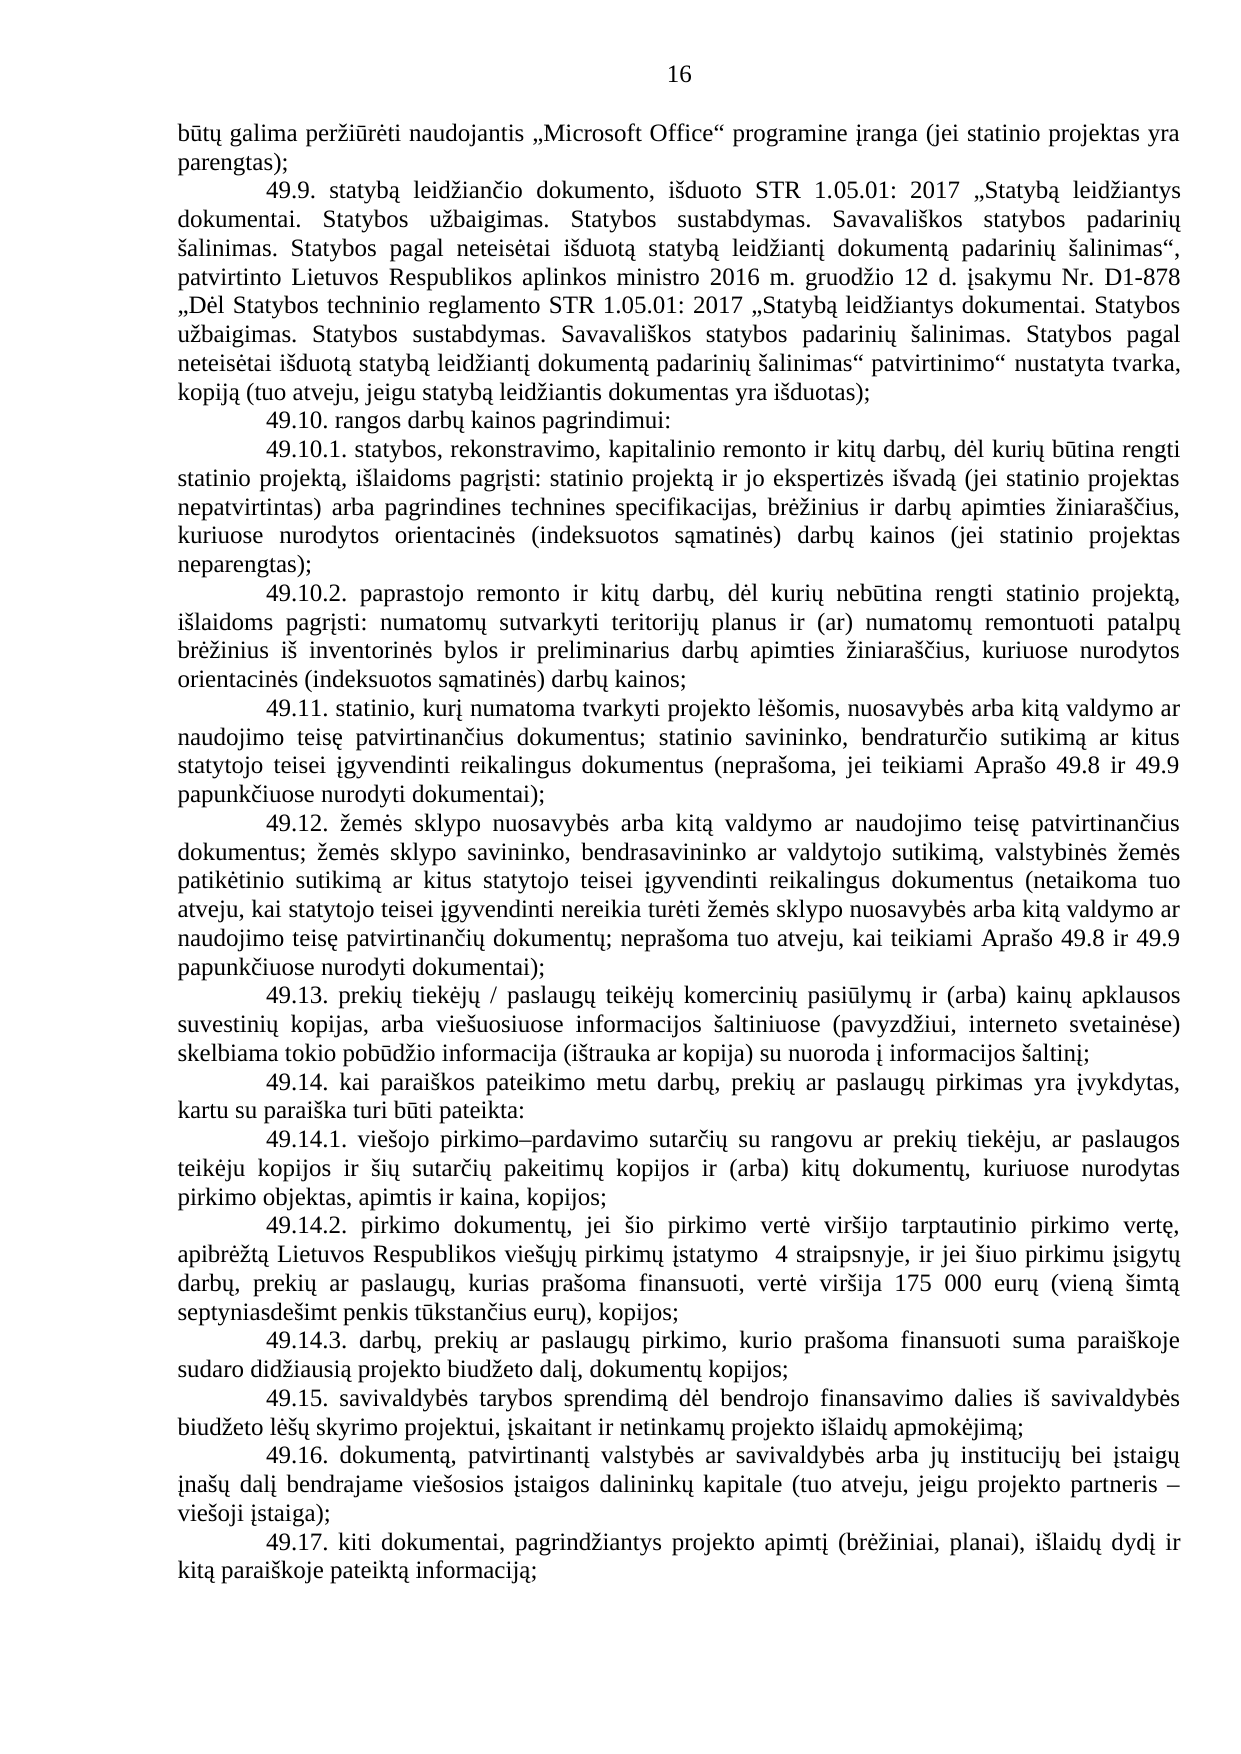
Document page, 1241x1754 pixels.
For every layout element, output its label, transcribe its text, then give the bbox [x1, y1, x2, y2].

text 49.14.2. pirkimo dokumentų, jei šio pirkimo vertė viršijo tarptautinio pirkimo vertę, apibrėžtą Lietuvos Respublikos viešųjų pirkimų įstatymo 4 straipsnyje, ir jei šiuo pirkimu įsigytų darbų, prekių ar paslaugų, kurias prašoma finansuoti, vertė viršija 175 000 eurų (vieną šimtą septyniasdešimt penkis tūkstančius eurų), kopijos; [177, 1211, 1181, 1326]
text 49.14.3. darbų, prekių ar paslaugų pirkimo, kurio prašoma finansuoti suma paraiškoje sudaro didžiausią projekto biudžeto dalį, dokumentų kopijos; [177, 1326, 1181, 1383]
text 49.10. rangos darbų kainos pagrindimui: [177, 406, 1181, 434]
text 49.15. savivaldybės tarybos sprendimą dėl bendrojo finansavimo dalies iš savivaldybės biudžeto lėšų skyrimo projektui, įskaitant ir netinkamų projekto išlaidų apmokėjimą; [177, 1383, 1181, 1441]
text 49.12. žemės sklypo nuosavybės arba kitą valdymo ar naudojimo teisę patvirtinančius dokumentus; žemės sklypo savininko, bendrasavininko ar valdytojo sutikimą, valstybinės žemės patikėtinio sutikimą ar kitus statytojo teisei įgyvendinti reikalingus dokumentus (netaikoma tuo atveju, kai statytojo teisei įgyvendinti nereikia turėti žemės sklypo nuosavybės arba kitą valdymo ar naudojimo teisę patvirtinančių dokumentų; neprašoma tuo atveju, kai teikiami Aprašo 49.8 ir 49.9 papunkčiuose nurodyti dokumentai); [177, 808, 1181, 981]
text 49.10.1. statybos, rekonstravimo, kapitalinio remonto ir kitų darbų, dėl kurių būtina rengti statinio projektą, išlaidoms pagrįsti: statinio projektą ir jo ekspertizės išvadą (jei statinio projektas nepatvirtintas) arba pagrindines technines specifikacijas, brėžinius ir darbų apimties žiniaraščius, kuriuose nurodytos orientacinės (indeksuotos sąmatinės) darbų kainos (jei statinio projektas neparengtas); [177, 434, 1181, 578]
text 49.16. dokumentą, patvirtinantį valstybės ar savivaldybės arba jų institucijų bei įstaigų įnašų dalį bendrajame viešosios įstaigos dalininkų kapitale (tuo atveju, jeigu projekto partneris – viešoji įstaiga); [177, 1441, 1181, 1527]
text 49.14. kai paraiškos pateikimo metu darbų, prekių ar paslaugų pirkimas yra įvykdytas, kartu su paraiška turi būti pateikta: [177, 1067, 1181, 1124]
text būtų galima peržiūrėti naudojantis „Microsoft Office“ programine įranga (jei statinio projektas yra parengtas); [177, 118, 1181, 176]
text 49.14.1. viešojo pirkimo–pardavimo sutarčių su rangovu ar prekių tiekėju, ar paslaugos teikėju kopijos ir šių sutarčių pakeitimų kopijos ir (arba) kitų dokumentų, kuriuose nurodytas pirkimo objektas, apimtis ir kaina, kopijos; [177, 1124, 1181, 1211]
text 49.9. statybą leidžiančio dokumento, išduoto STR 1.05.01: 2017 „Statybą leidžiantys dokumentai. Statybos užbaigimas. Statybos sustabdymas. Savavališkos statybos padarinių šalinimas. Statybos pagal neteisėtai išduotą statybą leidžiantį dokumentą padarinių šalinimas“, patvirtinto Lietuvos Respublikos aplinkos ministro 2016 m. gruodžio 12 d. įsakymu Nr. D1-878 „Dėl Statybos techninio reglamento STR 1.05.01: 2017 „Statybą leidžiantys dokumentai. Statybos užbaigimas. Statybos sustabdymas. Savavališkos statybos padarinių šalinimas. Statybos pagal neteisėtai išduotą statybą leidžiantį dokumentą padarinių šalinimas“ patvirtinimo“ nustatyta tvarka, kopiją (tuo atveju, jeigu statybą leidžiantis dokumentas yra išduotas); [177, 176, 1181, 406]
text 49.10.2. paprastojo remonto ir kitų darbų, dėl kurių nebūtina rengti statinio projektą, išlaidoms pagrįsti: numatomų sutvarkyti teritorijų planus ir (ar) numatomų remontuoti patalpų brėžinius iš inventorinės bylos ir preliminarius darbų apimties žiniaraščius, kuriuose nurodytos orientacinės (indeksuotos sąmatinės) darbų kainos; [177, 578, 1181, 693]
text 49.13. prekių tiekėjų / paslaugų teikėjų komercinių pasiūlymų ir (arba) kainų apklausos suvestinių kopijas, arba viešuosiuose informacijos šaltiniuose (pavyzdžiui, interneto svetainėse) skelbiama tokio pobūdžio informacija (ištrauka ar kopija) su nuoroda į informacijos šaltinį; [177, 981, 1181, 1067]
text 49.17. kiti dokumentai, pagrindžiantys projekto apimtį (brėžiniai, planai), išlaidų dydį ir kitą paraiškoje pateiktą informaciją; [177, 1527, 1181, 1584]
text 49.11. statinio, kurį numatoma tvarkyti projekto lėšomis, nuosavybės arba kitą valdymo ar naudojimo teisę patvirtinančius dokumentus; statinio savininko, bendraturčio sutikimą ar kitus statytojo teisei įgyvendinti reikalingus dokumentus (neprašoma, jei teikiami Aprašo 49.8 ir 49.9 papunkčiuose nurodyti dokumentai); [177, 693, 1181, 808]
